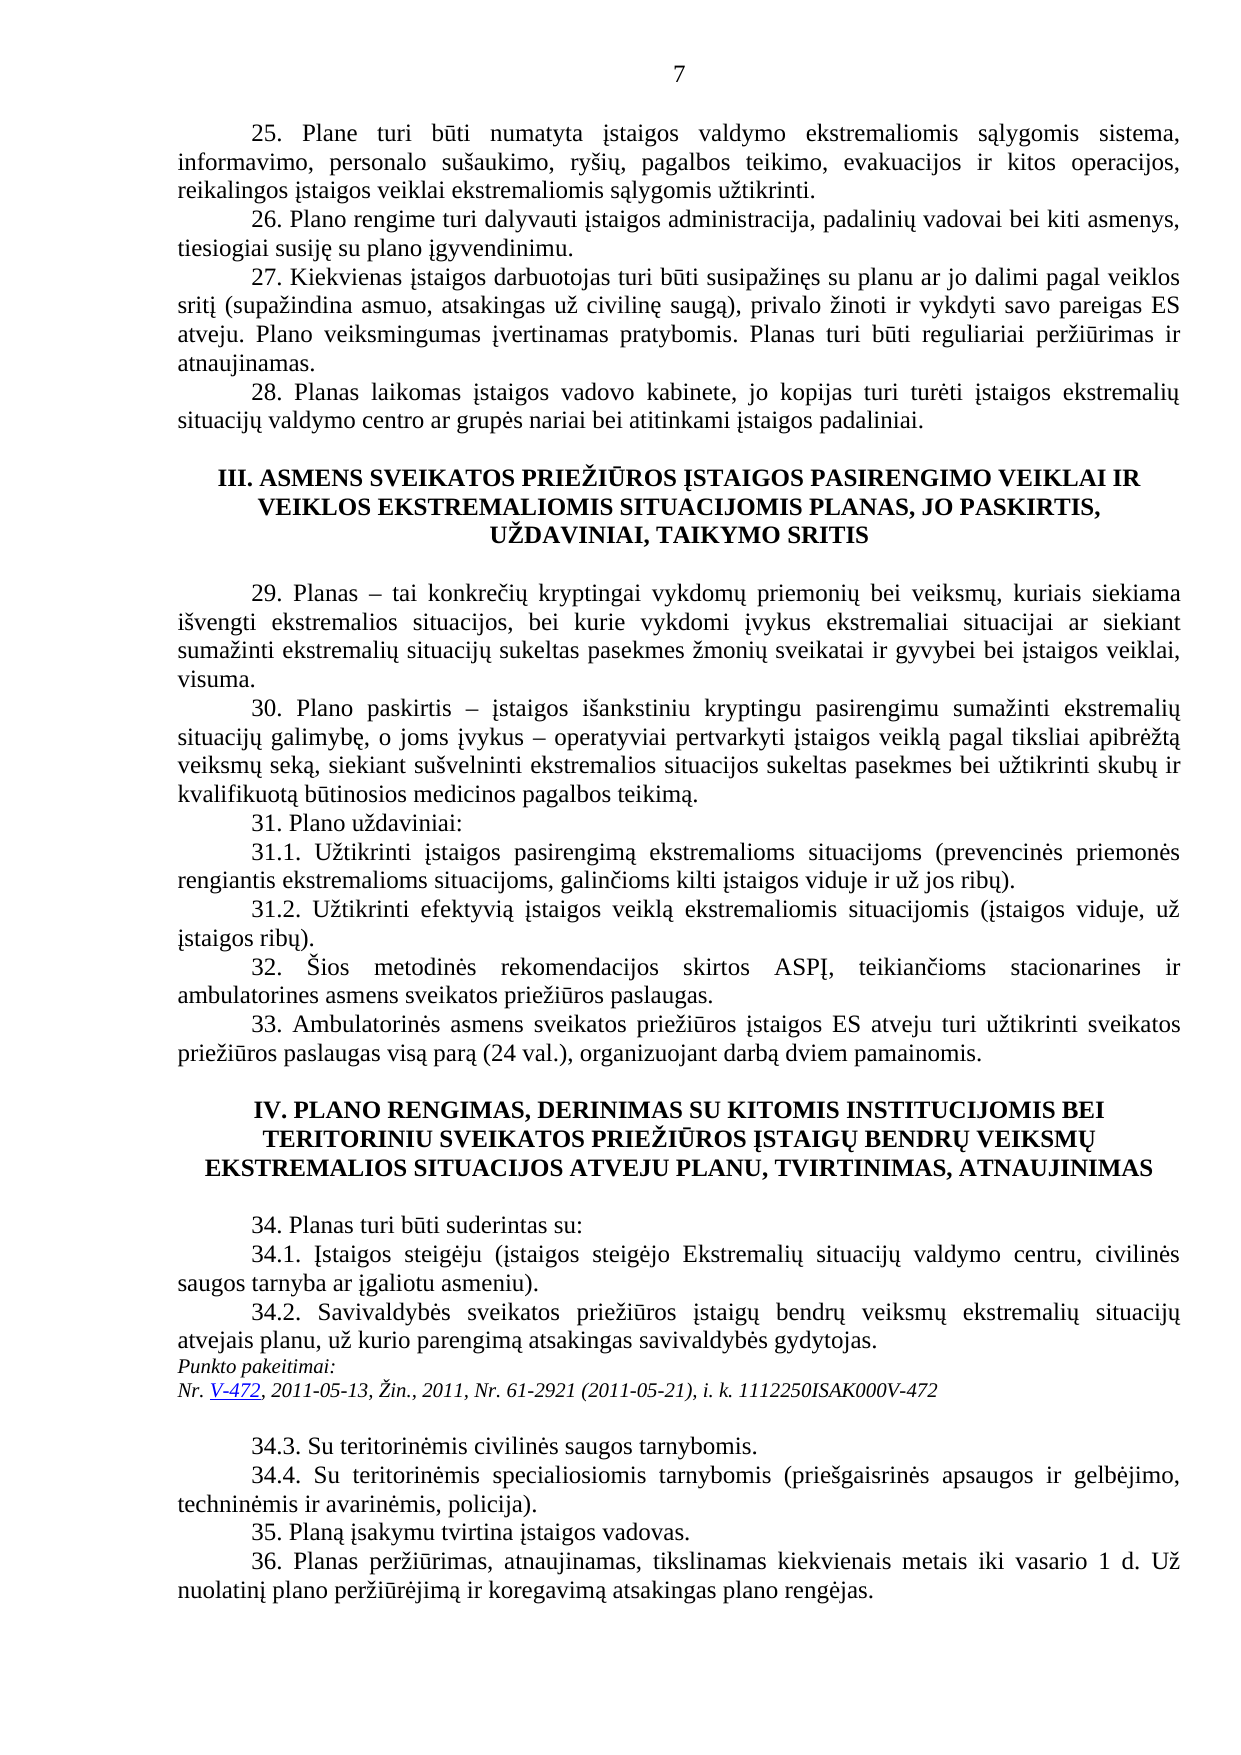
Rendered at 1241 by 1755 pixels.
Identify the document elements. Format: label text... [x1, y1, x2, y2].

text 34.3. Su teritorinėmis civilinės saugos tarnybomis. [177, 1431, 1181, 1460]
text 34. Planas turi būti suderintas su: [177, 1211, 1181, 1239]
text 31.1. Užtikrinti įstaigos pasirengimą ekstremalioms situacijoms (prevencinės priemonės rengiantis ekstremalioms situacijoms, galinčioms kilti įstaigos viduje ir už jos ribų). [177, 837, 1181, 894]
text 32. Šios metodinės rekomendacijos skirtos ASPĮ, teikiančioms stacionarines ir ambulatorines asmens sveikatos priežiūros paslaugas. [177, 952, 1181, 1009]
text 34.4. Su teritorinėmis specialiosiomis tarnybomis (priešgaisrinės apsaugos ir gelbėjimo, techninėmis ir avarinėmis, policija). [177, 1460, 1181, 1517]
text Punkto pakeitimai: [177, 1354, 1181, 1378]
text 33. Ambulatorinės asmens sveikatos priežiūros įstaigos ES atveju turi užtikrinti sveikatos priežiūros paslaugas visą parą (24 val.), organizuojant darbą dviem pamainomis. [177, 1009, 1181, 1067]
text IV. PLANO RENGIMAS, DERINIMAS SU KITOMIS INSTITUCIJOMIS BEI TERITORINIU SVEIKATOS PRIEŽIŪROS ĮSTAIGŲ BENDRŲ VEIKSMŲ EKSTREMALIOS SITUACIJOS ATVEJU PLANU, TVIRTINIMAS, ATNAUJINIMAS [177, 1096, 1181, 1182]
text 26. Plano rengime turi dalyvauti įstaigos administracija, padalinių vadovai bei kiti asmenys, tiesiogiai susiję su plano įgyvendinimu. [177, 204, 1181, 262]
text III. ASMENS SVEIKATOS PRIEŽIŪROS ĮSTAIGOS PASIRENGIMO VEIKLAI IR VEIKLOS EKSTREMALIOMIS SITUACIJOMIS PLANAS, JO PASKIRTIS, UŽDAVINIAI, TAIKYMO SRITIS [177, 463, 1181, 549]
text 34.2. Savivaldybės sveikatos priežiūros įstaigų bendrų veiksmų ekstremalių situacijų atvejais planu, už kurio parengimą atsakingas savivaldybės gydytojas. [177, 1297, 1181, 1354]
text 31.2. Užtikrinti efektyvią įstaigos veiklą ekstremaliomis situacijomis (įstaigos viduje, už įstaigos ribų). [177, 894, 1181, 952]
text 30. Plano paskirtis – įstaigos išankstiniu kryptingu pasirengimu sumažinti ekstremalių situacijų galimybę, o joms įvykus – operatyviai pertvarkyti įstaigos veiklą pagal tiksliai apibrėžtą veiksmų seką, siekiant sušvelninti ekstremalios situacijos sukeltas pasekmes bei užtikrinti skubų ir kvalifikuotą būtinosios medicinos pagalbos teikimą. [177, 693, 1181, 808]
text 34.1. Įstaigos steigėju (įstaigos steigėjo Ekstremalių situacijų valdymo centru, civilinės saugos tarnyba ar įgaliotu asmeniu). [177, 1239, 1181, 1297]
text 31. Plano uždaviniai: [177, 808, 1181, 837]
text 29. Planas – tai konkrečių kryptingai vykdomų priemonių bei veiksmų, kuriais siekiama išvengti ekstremalios situacijos, bei kurie vykdomi įvykus ekstremaliai situacijai ar siekiant sumažinti ekstremalių situacijų sukeltas pasekmes žmonių sveikatai ir gyvybei bei įstaigos veiklai, visuma. [177, 578, 1181, 693]
text 25. Plane turi būti numatyta įstaigos valdymo ekstremaliomis sąlygomis sistema, informavimo, personalo sušaukimo, ryšių, pagalbos teikimo, evakuacijos ir kitos operacijos, reikalingos įstaigos veiklai ekstremaliomis sąlygomis užtikrinti. [177, 118, 1181, 204]
text Nr. V-472, 2011-05-13, Žin., 2011, Nr. 61-2921 (2011-05-21), i. k. 1112250ISAK000V-472 [177, 1378, 1181, 1402]
text 36. Planas peržiūrimas, atnaujinamas, tikslinamas kiekvienais metais iki vasario 1 d. Už nuolatinį plano peržiūrėjimą ir koregavimą atsakingas plano rengėjas. [177, 1546, 1181, 1604]
text 28. Planas laikomas įstaigos vadovo kabinete, jo kopijas turi turėti įstaigos ekstremalių situacijų valdymo centro ar grupės nariai bei atitinkami įstaigos padaliniai. [177, 377, 1181, 434]
text 35. Planą įsakymu tvirtina įstaigos vadovas. [177, 1517, 1181, 1546]
text 27. Kiekvienas įstaigos darbuotojas turi būti susipažinęs su planu ar jo dalimi pagal veiklos sritį (supažindina asmuo, atsakingas už civilinę saugą), privalo žinoti ir vykdyti savo pareigas ES atveju. Plano veiksmingumas įvertinamas pratybomis. Planas turi būti reguliariai peržiūrimas ir atnaujinamas. [177, 262, 1181, 377]
